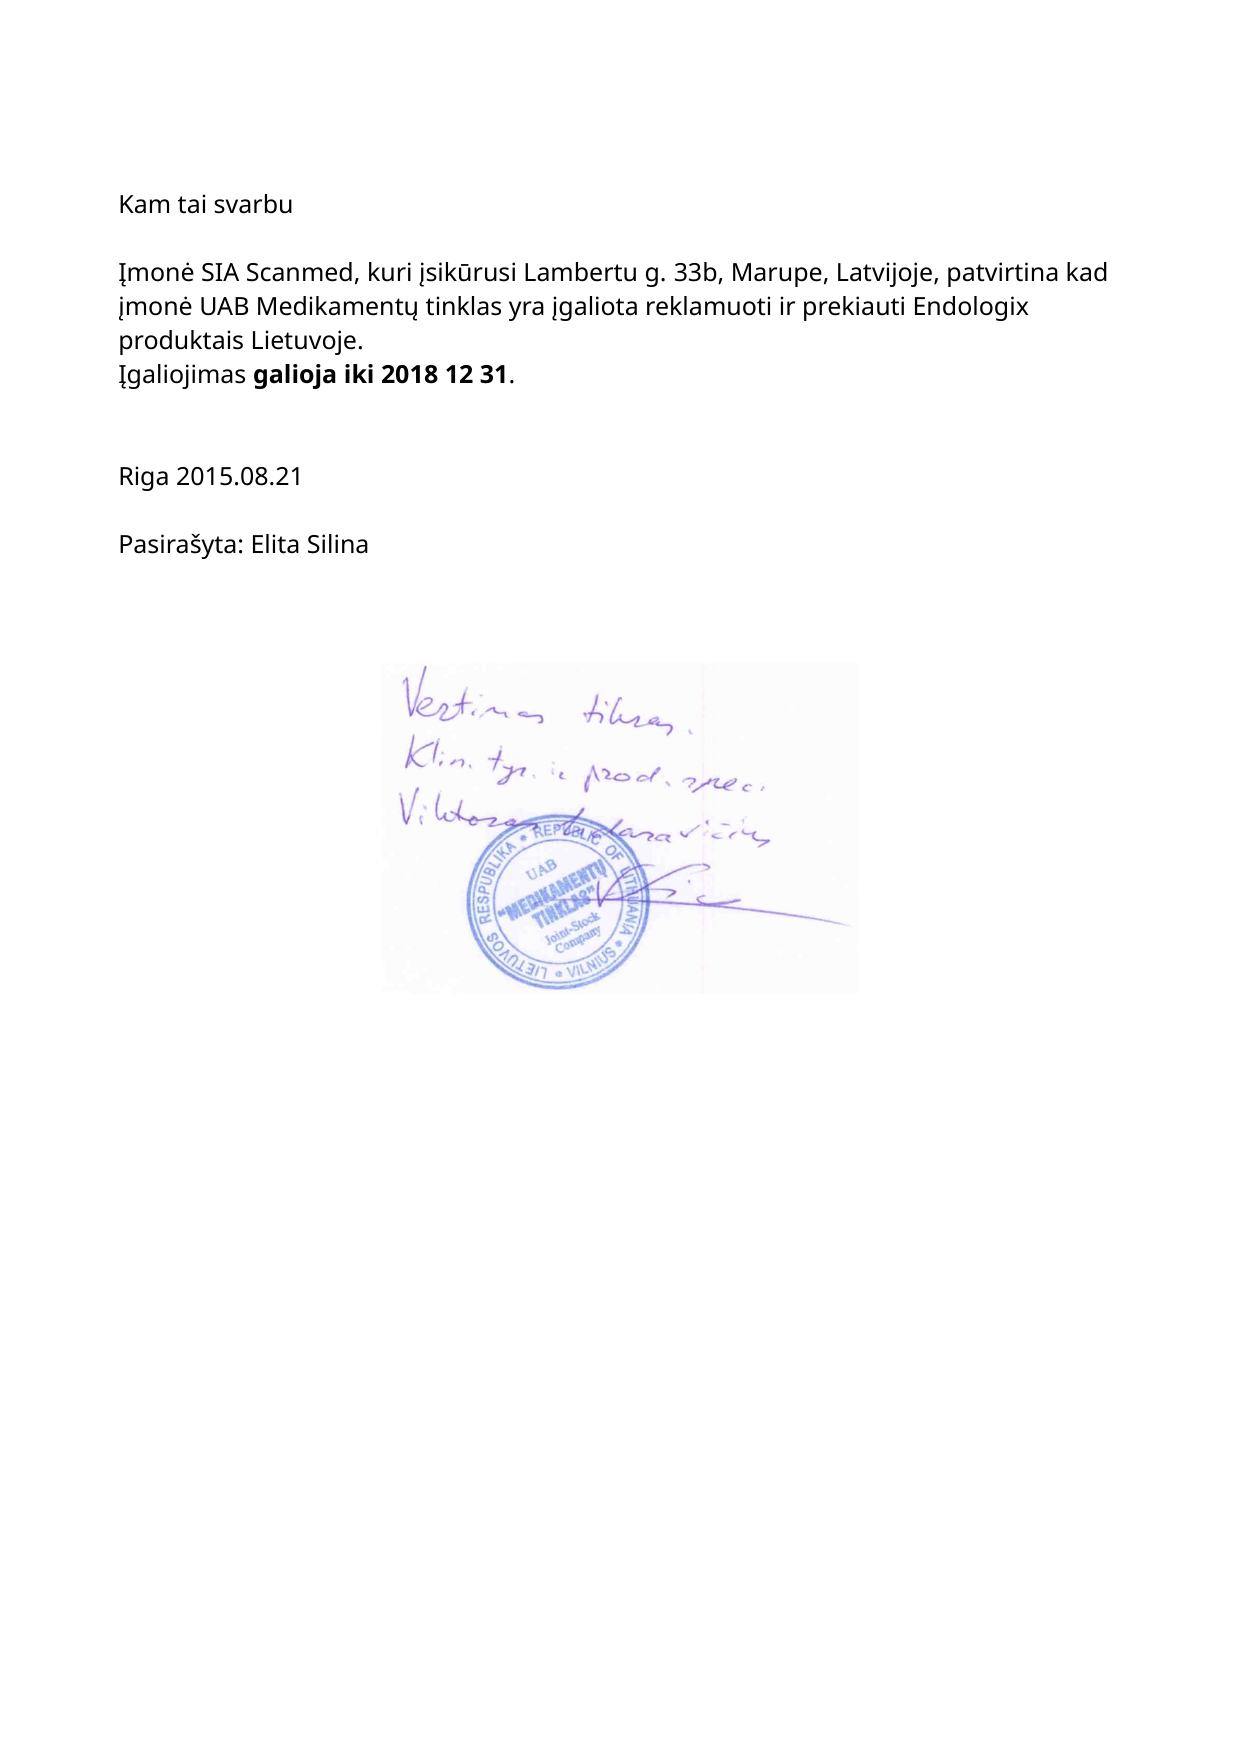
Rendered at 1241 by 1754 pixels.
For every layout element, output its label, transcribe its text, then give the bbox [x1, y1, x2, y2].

text Įgaliojimas galioja iki 2018 12 31. [118, 357, 1122, 391]
text Pasirašyta: Elita Silina [118, 527, 1122, 561]
text Riga 2015.08.21 [118, 459, 1122, 493]
text Įmonė SIA Scanmed, kuri įsikūrusi Lambertu g. 33b, Marupe, Latvijoje, patvirtina kad įmonė UAB Medikamentų tinklas yra įgaliota reklamuoti ir prekiauti Endologix produktais Lietuvoje. [118, 254, 1122, 357]
text Kam tai svarbu [118, 186, 1122, 220]
